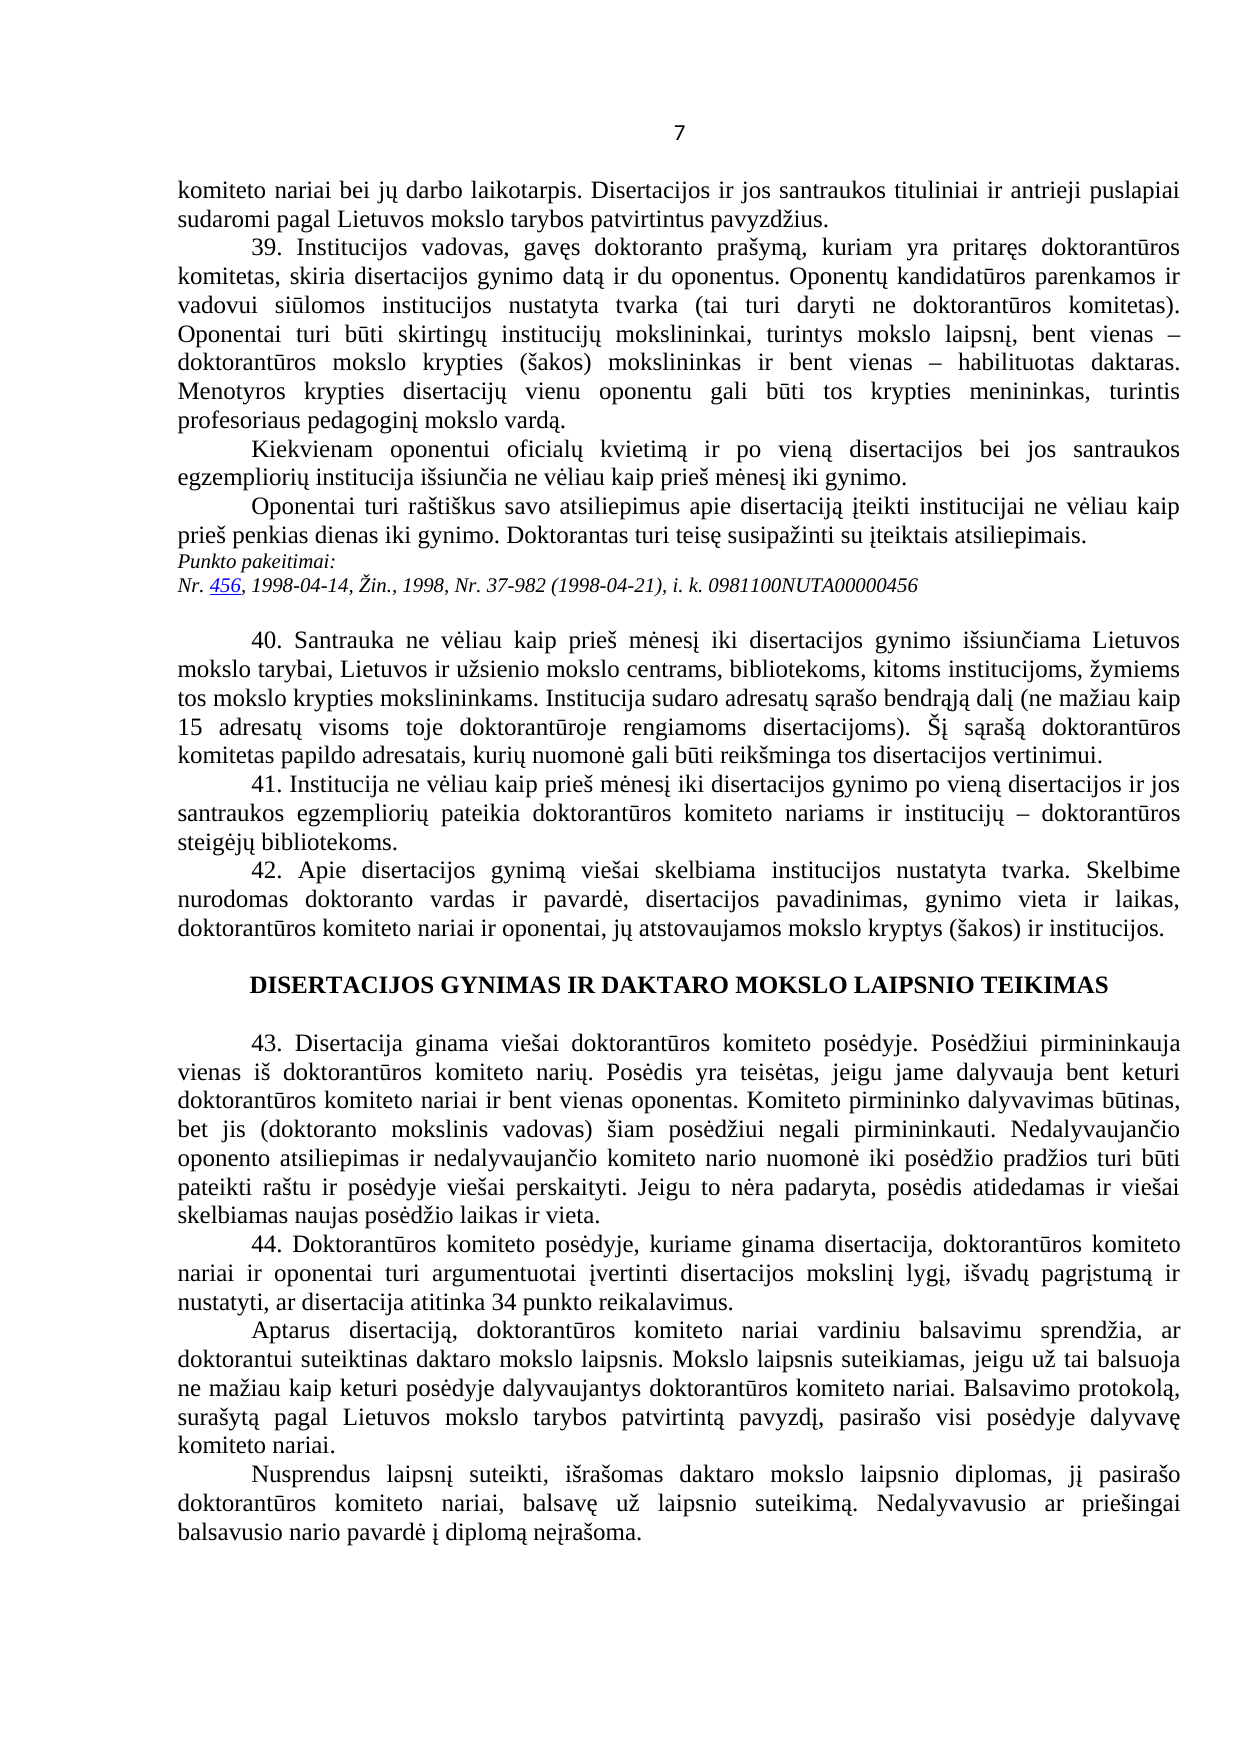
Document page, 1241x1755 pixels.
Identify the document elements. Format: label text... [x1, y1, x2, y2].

text 43. Disertacija ginama viešai doktorantūros komiteto posėdyje. Posėdžiui pirmininkauja vienas iš doktorantūros komiteto narių. Posėdis yra teisėtas, jeigu jame dalyvauja bent keturi doktorantūros komiteto nariai ir bent vienas oponentas. Komiteto pirmininko dalyvavimas būtinas, bet jis (doktoranto mokslinis vadovas) šiam posėdžiui negali pirmininkauti. Nedalyvaujančio oponento atsiliepimas ir nedalyvaujančio komiteto nario nuomonė iki posėdžio pradžios turi būti pateikti raštu ir posėdyje viešai perskaityti. Jeigu to nėra padaryta, posėdis atidedamas ir viešai skelbiamas naujas posėdžio laikas ir vieta. [177, 1028, 1181, 1229]
text Nr. 456, 1998-04-14, Žin., 1998, Nr. 37-982 (1998-04-21), i. k. 0981100NUTA00000456 [177, 573, 1181, 597]
text Punkto pakeitimai: [177, 549, 1181, 573]
text Nusprendus laipsnį suteikti, išrašomas daktaro mokslo laipsnio diplomas, jį pasirašo doktorantūros komiteto nariai, balsavę už laipsnio suteikimą. Nedalyvavusio ar priešingai balsavusio nario pavardė į diplomą neįrašoma. [177, 1459, 1181, 1546]
text Kiekvienam oponentui oficialų kvietimą ir po vieną disertacijos bei jos santraukos egzempliorių institucija išsiunčia ne vėliau kaip prieš mėnesį iki gynimo. [177, 434, 1181, 491]
text 40. Santrauka ne vėliau kaip prieš mėnesį iki disertacijos gynimo išsiunčiama Lietuvos mokslo tarybai, Lietuvos ir užsienio mokslo centrams, bibliotekoms, kitoms institucijoms, žymiems tos mokslo krypties mokslininkams. Institucija sudaro adresatų sąrašo bendrąją dalį (ne mažiau kaip 15 adresatų visoms toje doktorantūroje rengiamoms disertacijoms). Šį sąrašą doktorantūros komitetas papildo adresatais, kurių nuomonė gali būti reikšminga tos disertacijos vertinimui. [177, 626, 1181, 769]
text 44. Doktorantūros komiteto posėdyje, kuriame ginama disertacija, doktorantūros komiteto nariai ir oponentai turi argumentuotai įvertinti disertacijos mokslinį lygį, išvadų pagrįstumą ir nustatyti, ar disertacija atitinka 34 punkto reikalavimus. [177, 1229, 1181, 1316]
text 39. Institucijos vadovas, gavęs doktoranto prašymą, kuriam yra pritaręs doktorantūros komitetas, skiria disertacijos gynimo datą ir du oponentus. Oponentų kandidatūros parenkamos ir vadovui siūlomos institucijos nustatyta tvarka (tai turi daryti ne doktorantūros komitetas). Oponentai turi būti skirtingų institucijų mokslininkai, turintys mokslo laipsnį, bent vienas – doktorantūros mokslo krypties (šakos) mokslininkas ir bent vienas – habilituotas daktaras. Menotyros krypties disertacijų vienu oponentu gali būti tos krypties menininkas, turintis profesoriaus pedagoginį mokslo vardą. [177, 232, 1181, 434]
text komiteto nariai bei jų darbo laikotarpis. Disertacijos ir jos santraukos tituliniai ir antrieji puslapiai sudaromi pagal Lietuvos mokslo tarybos patvirtintus pavyzdžius. [177, 175, 1181, 232]
text Aptarus disertaciją, doktorantūros komiteto nariai vardiniu balsavimu sprendžia, ar doktorantui suteiktinas daktaro mokslo laipsnis. Mokslo laipsnis suteikiamas, jeigu už tai balsuoja ne mažiau kaip keturi posėdyje dalyvaujantys doktorantūros komiteto nariai. Balsavimo protokolą, surašytą pagal Lietuvos mokslo tarybos patvirtintą pavyzdį, pasirašo visi posėdyje dalyvavę komiteto nariai. [177, 1316, 1181, 1459]
text Oponentai turi raštiškus savo atsiliepimus apie disertaciją įteikti institucijai ne vėliau kaip prieš penkias dienas iki gynimo. Doktorantas turi teisę susipažinti su įteiktais atsiliepimais. [177, 491, 1181, 549]
text 41. Institucija ne vėliau kaip prieš mėnesį iki disertacijos gynimo po vieną disertacijos ir jos santraukos egzempliorių pateikia doktorantūros komiteto nariams ir institucijų – doktorantūros steigėjų bibliotekoms. [177, 769, 1181, 856]
text Disertacijos gynimas ir daktaro mokslo laipsnio teikimas [177, 971, 1181, 999]
text 42. Apie disertacijos gynimą viešai skelbiama institucijos nustatyta tvarka. Skelbime nurodomas doktoranto vardas ir pavardė, disertacijos pavadinimas, gynimo vieta ir laikas, doktorantūros komiteto nariai ir oponentai, jų atstovaujamos mokslo kryptys (šakos) ir institucijos. [177, 856, 1181, 942]
